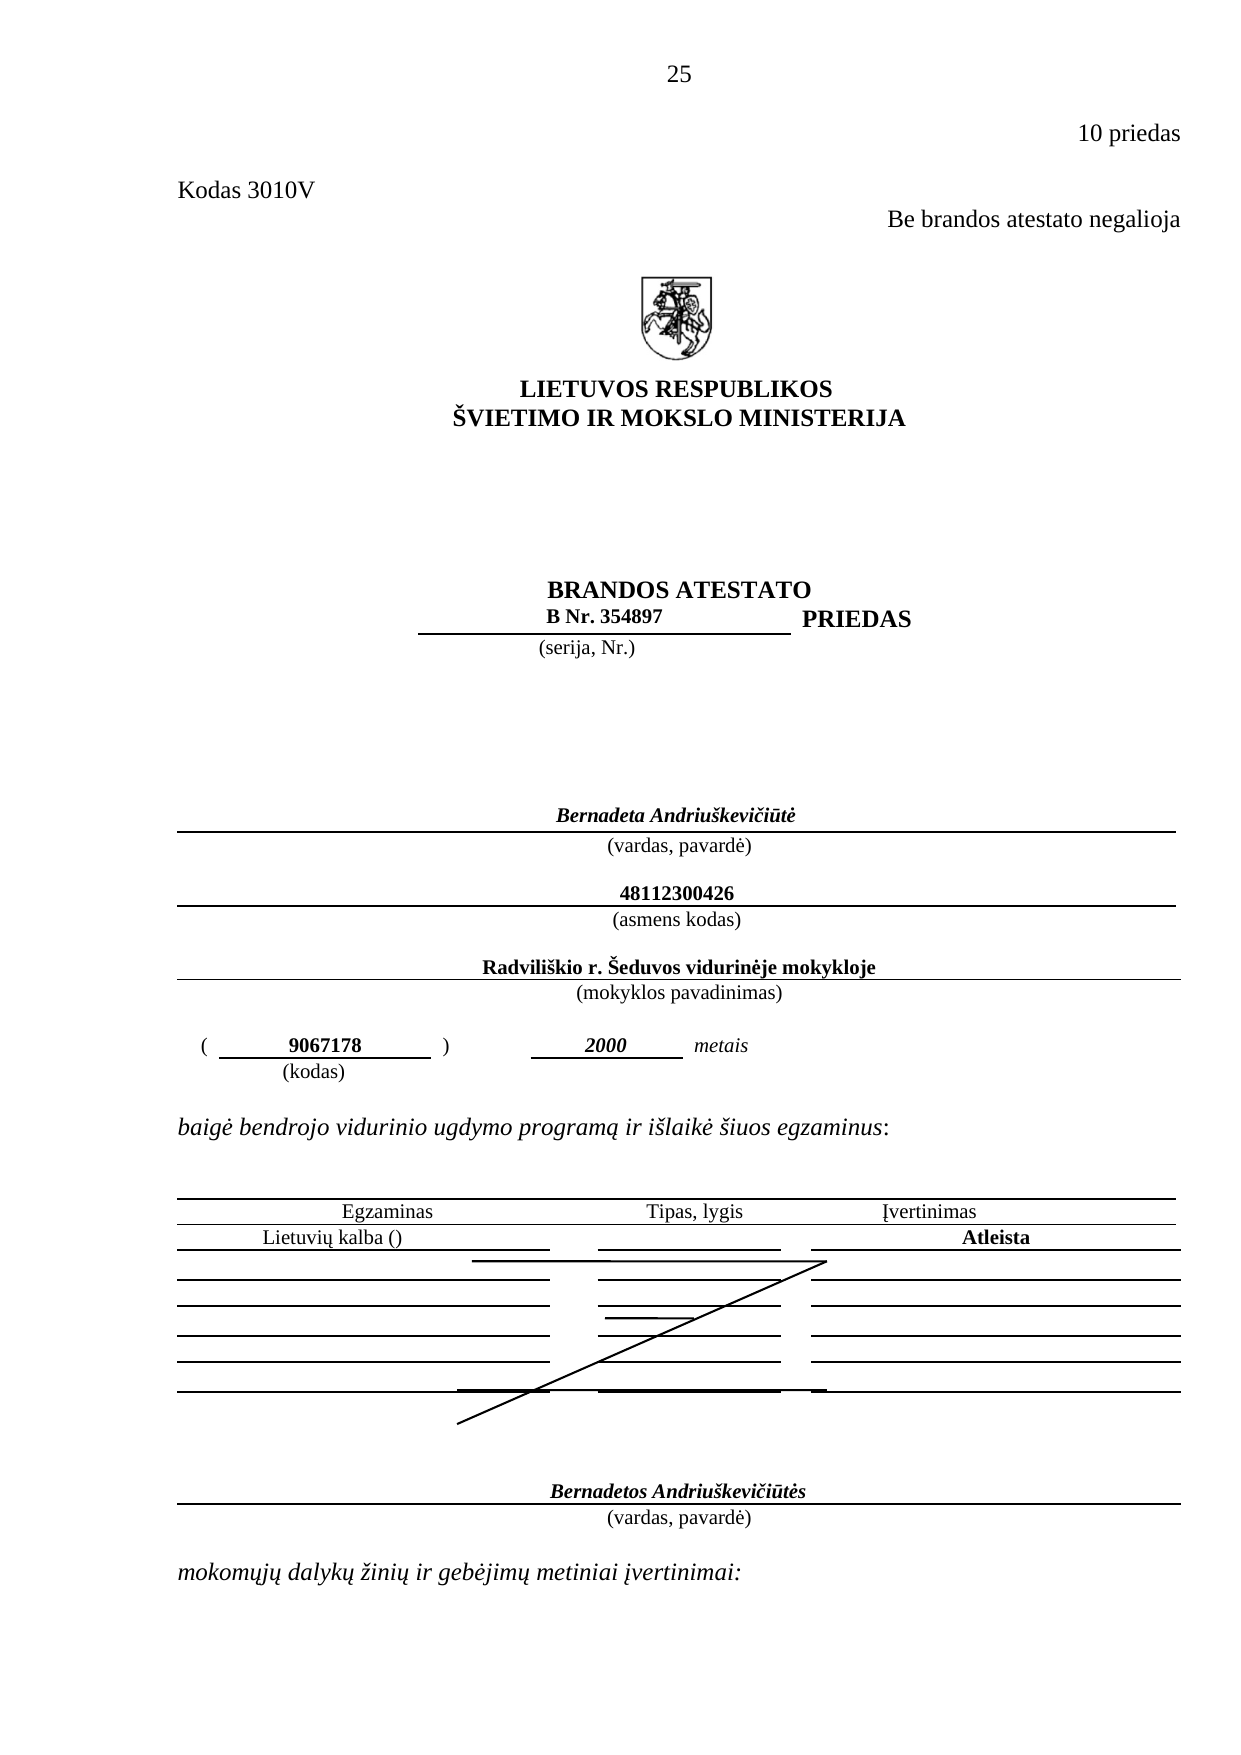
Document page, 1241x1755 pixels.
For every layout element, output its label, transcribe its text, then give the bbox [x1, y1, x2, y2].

table_header [498, 1033, 531, 1057]
table_cell [550, 1279, 597, 1305]
table_cell [811, 1363, 1181, 1391]
table_header Egzaminas [177, 1200, 597, 1223]
table_cell [792, 1270, 811, 1279]
table_header metais [683, 1033, 1181, 1057]
table_cell [598, 1337, 650, 1360]
table_cell [598, 1225, 781, 1249]
text ŠVIETIMO IR MOKSLO MINISTERIJA [177, 403, 1181, 432]
table_header B Nr. 354897 [418, 604, 791, 633]
table_cell [550, 1365, 597, 1389]
text Be brandos atestato negalioja [177, 204, 1181, 233]
table_cell [665, 1307, 781, 1335]
table_cell [1176, 831, 1181, 905]
table_cell [550, 1361, 595, 1381]
text LIETUVOS RESPUBLIKOS [177, 374, 1181, 403]
table_cell [550, 1263, 597, 1279]
table_header Tipas, lygis [598, 1200, 797, 1223]
table_header Įvertinimas [797, 1200, 1176, 1223]
text (serija, Nr.) [177, 635, 1181, 659]
table_header ) [431, 1033, 498, 1057]
text (mokyklos pavadinimas) [177, 980, 1181, 1004]
table_cell [811, 1337, 1181, 1361]
table_cell [598, 1363, 781, 1389]
table_cell [781, 1305, 811, 1335]
table_cell [781, 1263, 811, 1279]
table_cell [598, 1251, 781, 1260]
table_cell [177, 1251, 550, 1279]
table_header [1176, 803, 1181, 831]
table_cell [177, 1281, 550, 1305]
table_cell [733, 1284, 781, 1305]
table_cell Lietuvių kalba () [177, 1225, 550, 1249]
table_cell [550, 1225, 597, 1249]
table_cell [811, 1251, 1181, 1279]
table_cell [177, 1363, 550, 1391]
table_header [177, 604, 418, 633]
text 10 priedas [177, 118, 1181, 147]
table_cell Atleista [811, 1224, 1181, 1249]
table_cell (asmens kodas) [177, 907, 1176, 955]
table_header ( [177, 1033, 219, 1057]
table_cell [781, 1279, 811, 1305]
table_cell [811, 1281, 1181, 1305]
table_cell [1176, 905, 1181, 955]
table_cell [781, 1335, 811, 1361]
table_cell [550, 1249, 597, 1260]
table_header Bernadetos Andriuškevičiūtės [177, 1479, 1181, 1503]
table_header PRIEDAS [791, 604, 1181, 633]
table_header [1176, 1198, 1181, 1223]
table_cell [598, 1263, 781, 1279]
text (kodas) [177, 1059, 1181, 1083]
text mokomųjų dalykų žinių ir gebėjimų metiniai įvertinimai: [177, 1557, 1181, 1586]
table_cell [811, 1307, 1181, 1335]
text Kodas 3010V [177, 176, 1181, 204]
table_cell Radviliškio r. Šeduvos vidurinėje mokykloje [177, 955, 1181, 979]
text (vardas, pavardė) [177, 1505, 1181, 1529]
table_cell (vardas, pavardė) 48112300426 [177, 833, 1176, 905]
table_cell [598, 1307, 718, 1335]
table_header 9067178 [219, 1033, 431, 1057]
table_header 2000 [531, 1033, 683, 1057]
table_cell [550, 1335, 597, 1361]
table_cell [598, 1281, 777, 1305]
text BRANDOS ATESTATO [177, 576, 1181, 604]
table_cell [781, 1249, 811, 1260]
table_cell [550, 1305, 597, 1335]
text baigė bendrojo vidurinio ugdymo programą ir išlaikė šiuos egzaminus: [177, 1112, 1181, 1140]
table_cell [177, 1307, 550, 1335]
table_cell [781, 1361, 811, 1389]
table_cell [177, 1337, 550, 1361]
table_cell [606, 1337, 781, 1361]
table_cell [781, 1225, 811, 1249]
table_header Bernadeta Andriuškevičiūtė [177, 803, 1176, 831]
